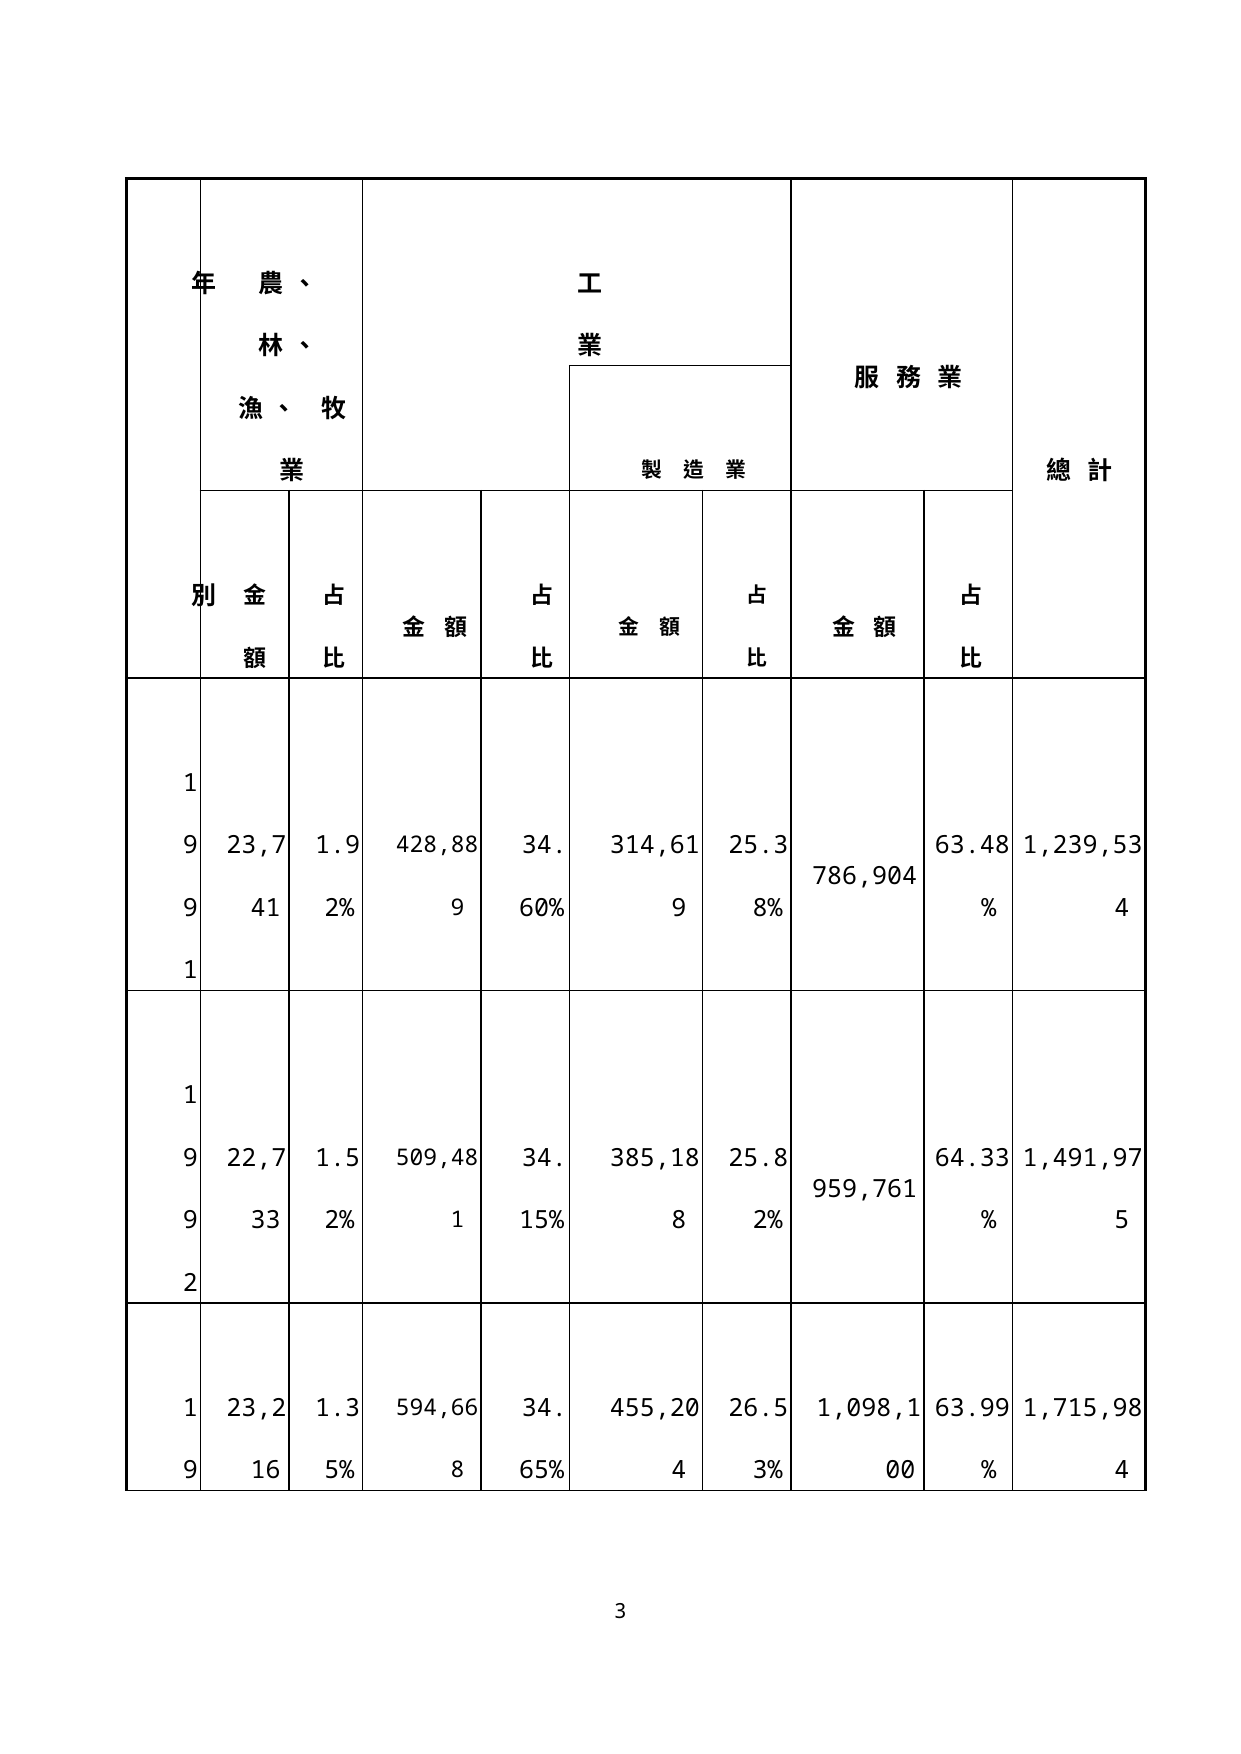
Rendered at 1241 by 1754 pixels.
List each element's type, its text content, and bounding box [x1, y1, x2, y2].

table_cell 64.33% [925, 991, 1012, 1302]
table_cell 金額 [792, 491, 923, 677]
table_cell 22,733 [201, 991, 288, 1302]
table_cell 26.53% [703, 1304, 790, 1490]
table_cell 63.48% [925, 679, 1012, 990]
table_cell 959,761 [792, 991, 923, 1302]
table_header 工 業 [363, 180, 790, 365]
table_cell 34.65% [482, 1304, 569, 1490]
table_cell 509,481 [363, 991, 480, 1302]
table_cell 34.60% [482, 679, 569, 990]
table_cell 別 [128, 490, 200, 677]
table_header 年 [128, 180, 200, 490]
table_cell 1992 [128, 991, 200, 1302]
table_cell 455,204 [570, 1304, 702, 1490]
table_cell 23,741 [201, 679, 288, 990]
table_cell 25.38% [703, 679, 790, 990]
table_cell 1,239,534 [1013, 679, 1144, 990]
table_cell 製造業 [570, 366, 790, 490]
table_cell 786,904 [792, 679, 923, 990]
table_cell 金額 [201, 491, 288, 677]
table_cell 63.99% [925, 1304, 1012, 1490]
table_cell 34.15% [482, 991, 569, 1302]
table_cell 金額 [570, 491, 702, 677]
table_cell 314,619 [570, 679, 702, 990]
table_header 服務業 [792, 180, 1012, 490]
table_cell 1.35% [290, 1304, 362, 1490]
table_cell 1,715,984 [1013, 1304, 1144, 1490]
table_cell 1991 [128, 679, 200, 990]
table_cell 占比 [703, 491, 790, 677]
table_cell [1013, 490, 1144, 677]
table_cell 1,098,100 [792, 1304, 923, 1490]
table_cell 23,216 [201, 1304, 288, 1490]
table_cell 占比 [482, 491, 569, 677]
table_cell 19 [128, 1304, 200, 1490]
table_cell [363, 365, 569, 490]
table_cell 占比 [925, 491, 1012, 677]
table_cell 25.82% [703, 991, 790, 1302]
table_header 總計 [1013, 180, 1144, 490]
table_cell 385,188 [570, 991, 702, 1302]
table_header 農、林、 漁、牧業 [201, 180, 362, 490]
table_cell 1.52% [290, 991, 362, 1302]
table_cell 占比 [290, 491, 362, 677]
table_cell 1,491,975 [1013, 991, 1144, 1302]
table_cell 594,668 [363, 1304, 480, 1490]
table_cell 428,889 [363, 679, 480, 990]
table_cell 1.92% [290, 679, 362, 990]
table_cell 金額 [363, 491, 480, 677]
